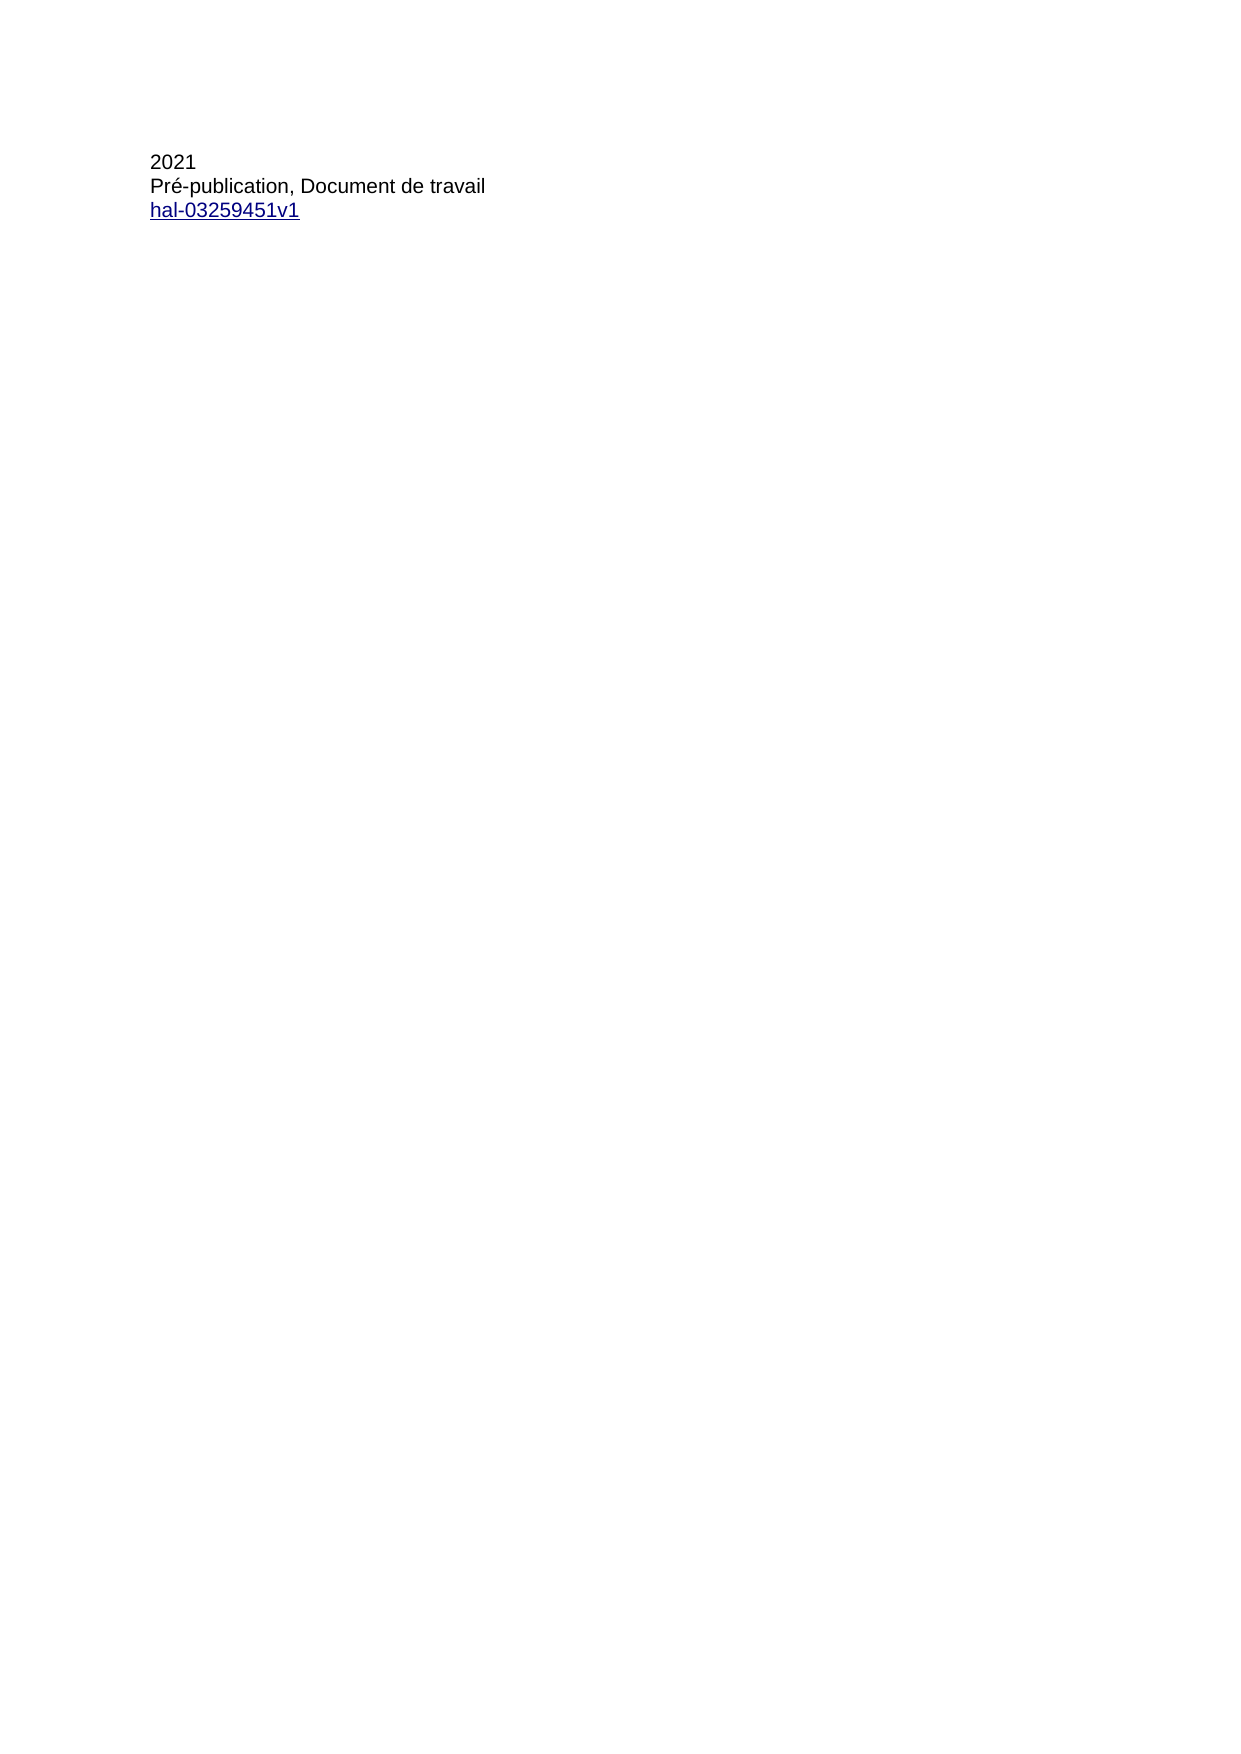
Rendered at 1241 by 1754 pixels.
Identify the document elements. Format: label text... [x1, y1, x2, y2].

table_header 2021 Pré-publication, Document de travail hal-03259451v1 [150, 150, 1090, 222]
